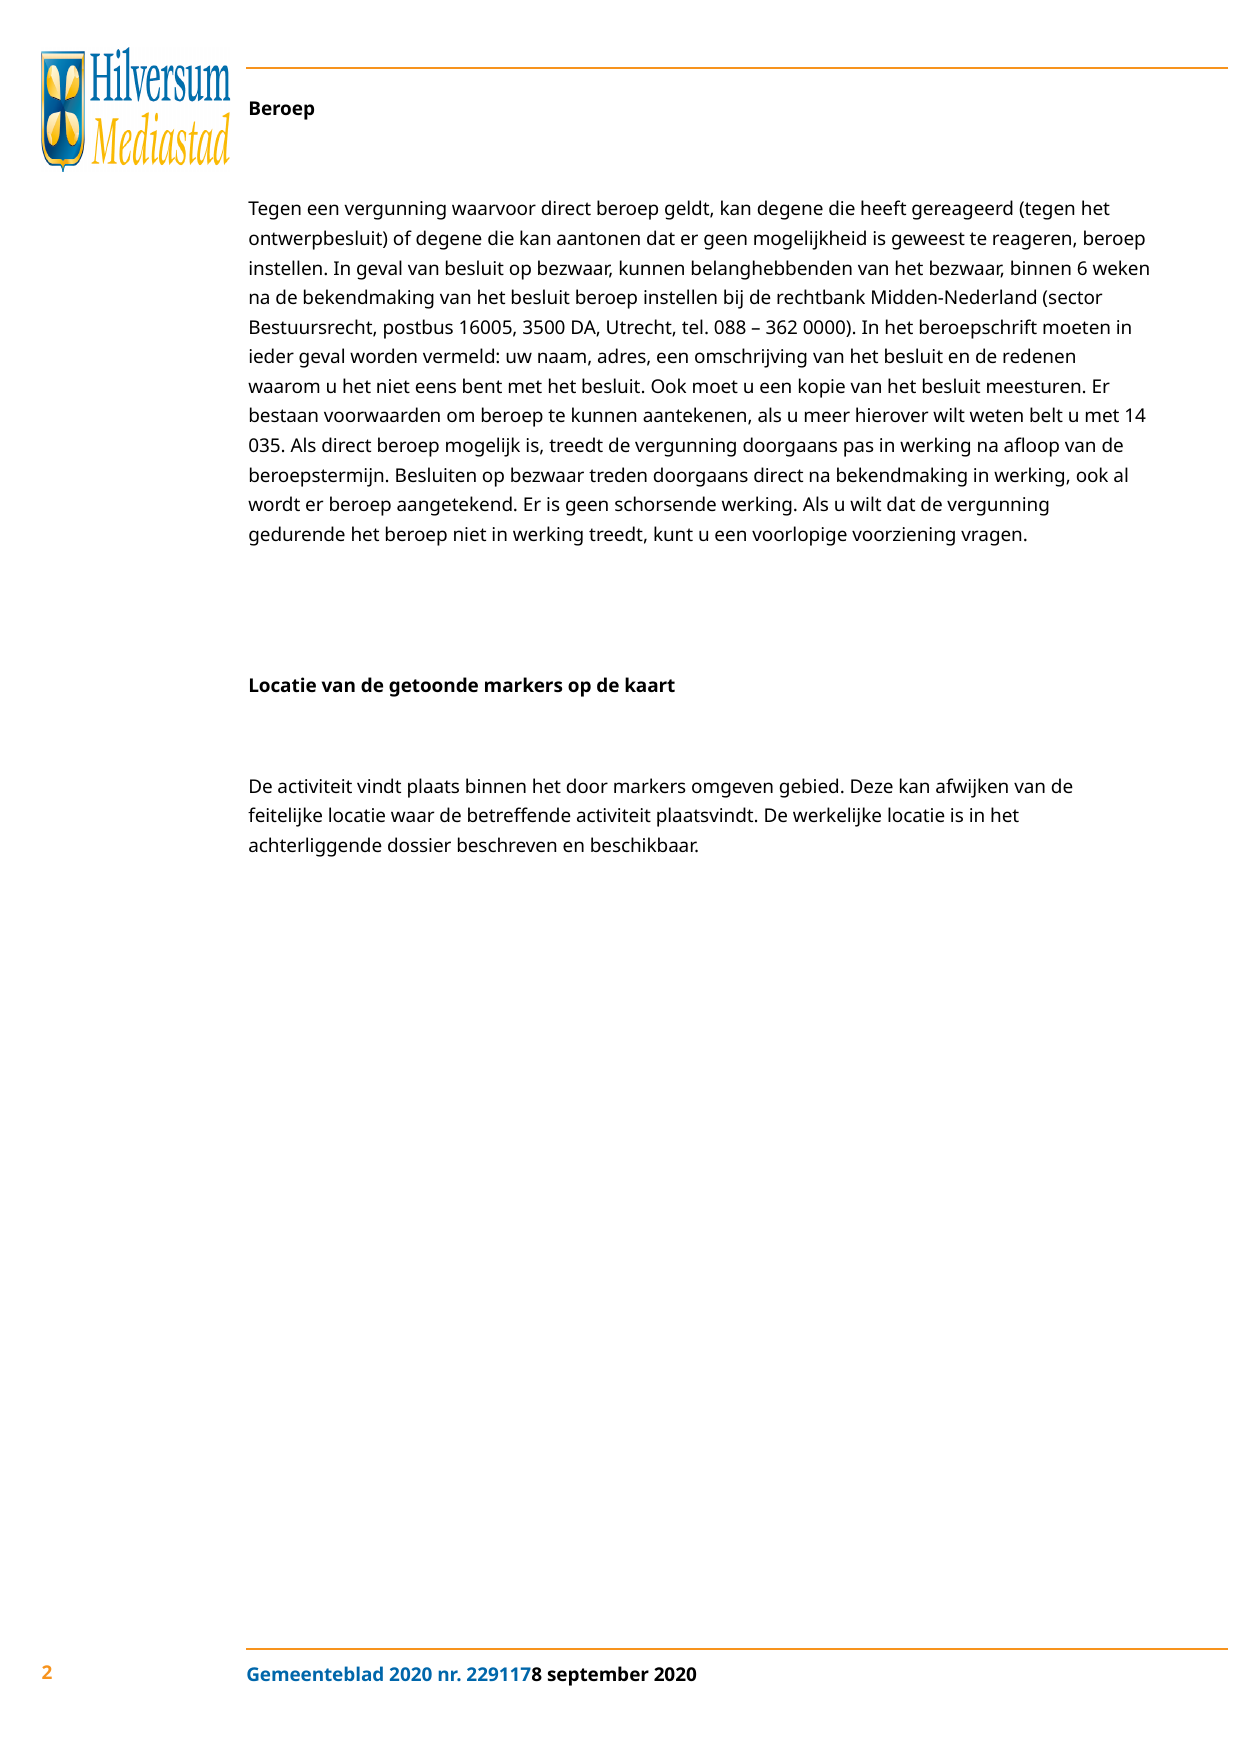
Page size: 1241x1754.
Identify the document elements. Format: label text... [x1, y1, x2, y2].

text Locatie van de getoonde markers op de kaart [248, 672, 1152, 698]
text Beroep [248, 95, 1152, 121]
text Tegen een vergunning waarvoor direct beroep geldt, kan degene die heeft gereageerd (tegen het ontwerpbesluit) of degene die kan aantonen dat er geen mogelijkheid is geweest te reageren, beroep instellen. In geval van besluit op bezwaar, kunnen belanghebbenden van het bezwaar, binnen 6 weken na de bekendmaking van het besluit beroep instellen bij de rechtbank Midden-Nederland (sector Bestuursrecht, postbus 16005, 3500 DA, Utrecht, tel. 088 – 362 0000). In het beroepschrift moeten in ieder geval worden vermeld: uw naam, adres, een omschrijving van het besluit en de redenen waarom u het niet eens bent met het besluit. Ook moet u een kopie van het besluit meesturen. Er bestaan voorwaarden om beroep te kunnen aantekenen, als u meer hierover wilt weten belt u met 14 035. Als direct beroep mogelijk is, treedt de vergunning doorgaans pas in werking na afloop van de beroepstermijn. Besluiten op bezwaar treden doorgaans direct na bekendmaking in werking, ook al wordt er beroep aangetekend. Er is geen schorsende werking. Als u wilt dat de vergunning gedurende het beroep niet in werking treedt, kunt u een voorlopige voorziening vragen. [248, 196, 1152, 547]
picture [41, 47, 231, 172]
text De activiteit vindt plaats binnen het door markers omgeven gebied. Deze kan afwijken van de feitelijke locatie waar de betreffende activiteit plaatsvindt. De werkelijke locatie is in het achterliggende dossier beschreven en beschikbaar. [248, 773, 1152, 858]
